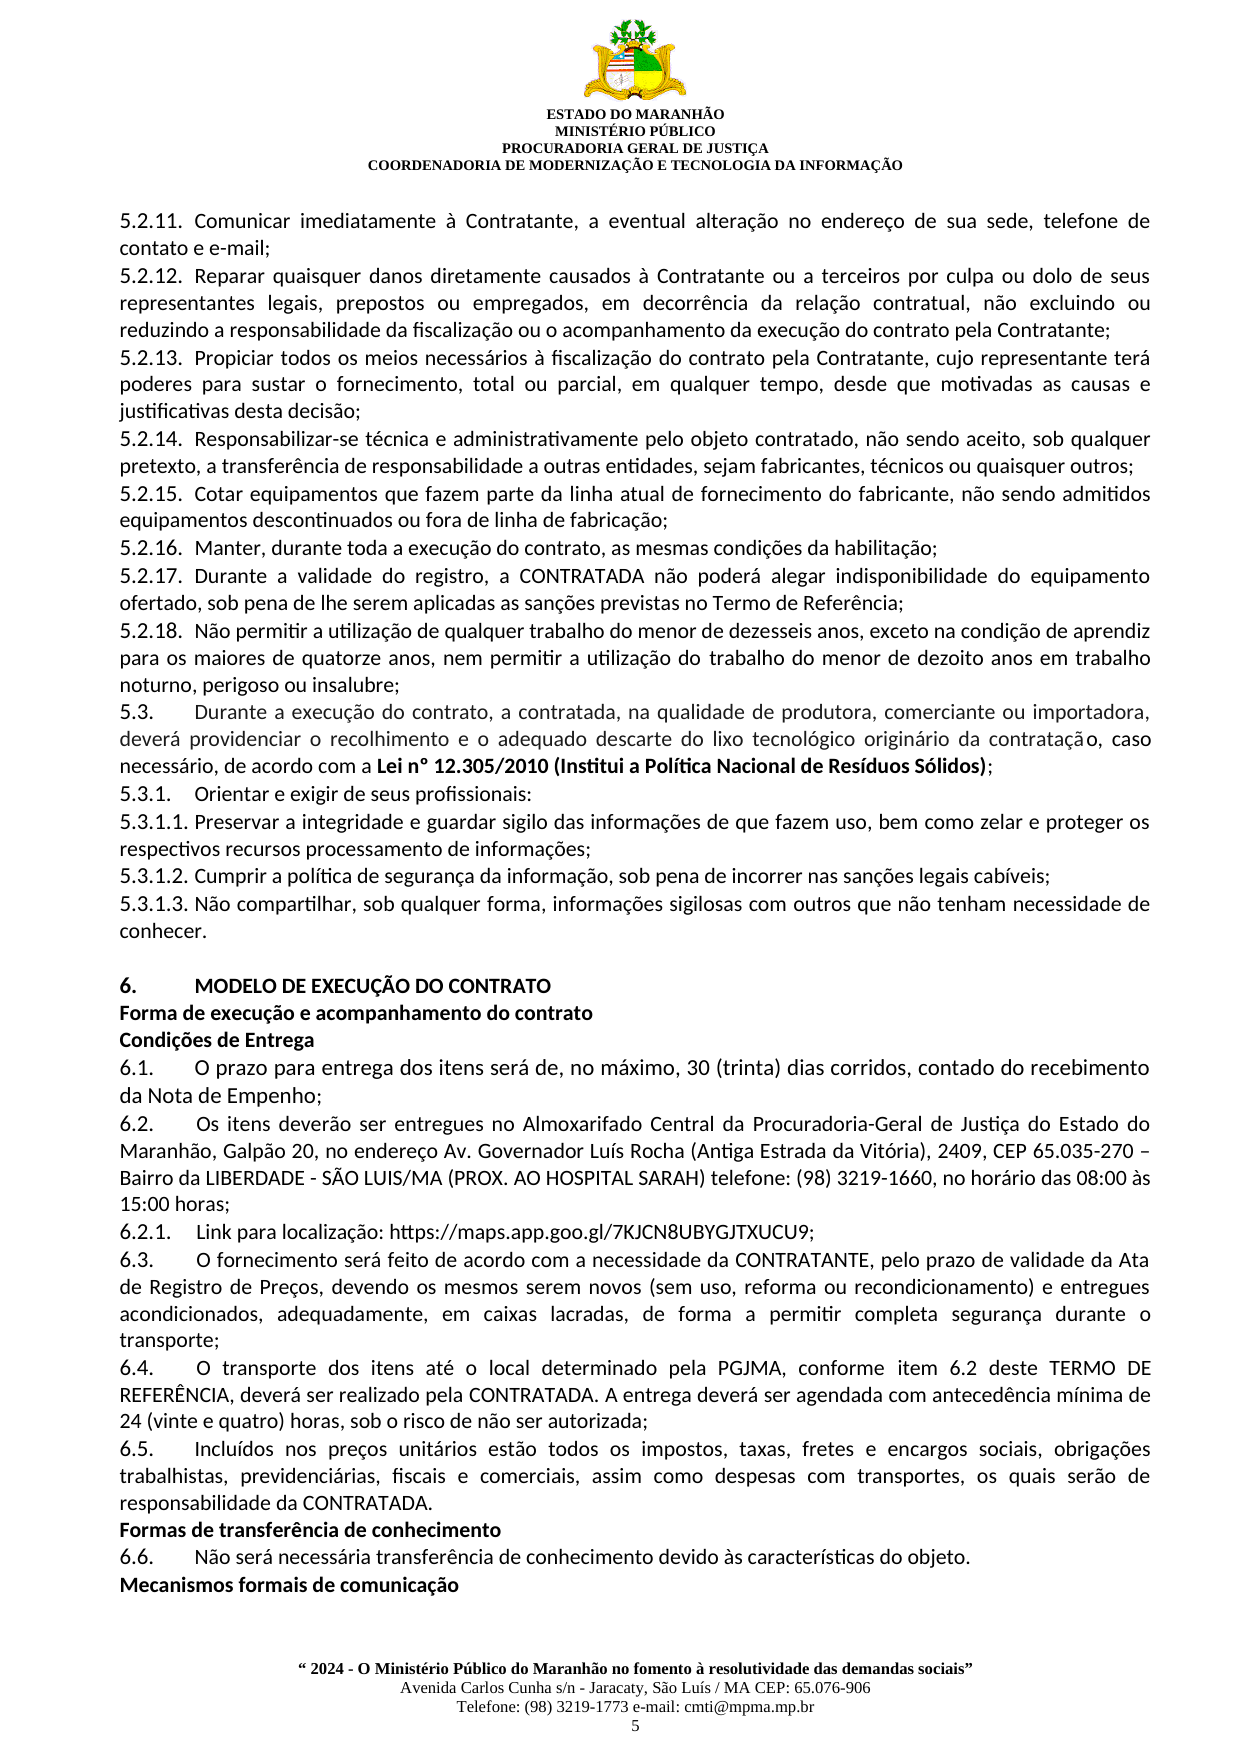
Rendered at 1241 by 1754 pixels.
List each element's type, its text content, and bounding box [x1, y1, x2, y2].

list O prazo para entrega dos itens será de, no máximo, 30 (trinta) dias corridos, contado do recebimento da Nota de Empenho; [119, 1053, 1152, 1109]
list Durante a execução do contrato, a contratada, na qualidade de produtora, comerciante ou importadora, deverá providenciar o recolhimento e o adequado descarte do lixo tecnológico originário da contratação, caso necessário, de acordo com a Lei nº 12.305/2010 (Institui a Política Nacional de Resíduos Sólidos); [119, 697, 1152, 779]
text Forma de execução e acompanhamento do contrato [119, 999, 1152, 1026]
list Durante a validade do registro, a CONTRATADA não poderá alegar indisponibilidade do equipamento ofertado, sob pena de lhe serem aplicadas as sanções previstas no Termo de Referência; [119, 561, 1152, 616]
list Não será necessária transferência de conhecimento devido às características do objeto. [119, 1542, 1152, 1570]
list Propiciar todos os meios necessários à fiscalização do contrato pela Contratante, cujo representante terá poderes para sustar o fornecimento, total ou parcial, em qualquer tempo, desde que motivadas as causas e justificativas desta decisão; [119, 343, 1152, 424]
text Mecanismos formais de comunicação [119, 1570, 1152, 1599]
list Cumprir a política de segurança da informação, sob pena de incorrer nas sanções legais cabíveis; [119, 861, 1152, 889]
list Não compartilhar, sob qualquer forma, informações sigilosas com outros que não tenham necessidade de conhecer. [119, 889, 1152, 944]
list MODELO DE EXECUÇÃO DO CONTRATO [119, 971, 1152, 999]
list Comunicar imediatamente à Contratante, a eventual alteração no endereço de sua sede, telefone de contato e e-mail; [119, 207, 1152, 261]
list O fornecimento será feito de acordo com a necessidade da CONTRATANTE, pelo prazo de validade da Ata de Registro de Preços, devendo os mesmos serem novos (sem uso, reforma ou recondicionamento) e entregues acondicionados, adequadamente, em caixas lacradas, de forma a permitir completa segurança durante o transporte; [119, 1245, 1152, 1353]
list Preservar a integridade e guardar sigilo das informações de que fazem uso, bem como zelar e proteger os respectivos recursos processamento de informações; [119, 807, 1152, 861]
list Incluídos nos preços unitários estão todos os impostos, taxas, fretes e encargos sociais, obrigações trabalhistas, previdenciárias, fiscais e comerciais, assim como despesas com transportes, os quais serão de responsabilidade da CONTRATADA. [119, 1434, 1152, 1516]
list Reparar quaisquer danos diretamente causados à Contratante ou a terceiros por culpa ou dolo de seus representantes legais, prepostos ou empregados, em decorrência da relação contratual, não excluindo ou reduzindo a responsabilidade da fiscalização ou o acompanhamento da execução do contrato pela Contratante; [119, 261, 1152, 343]
list Orientar e exigir de seus profissionais: [119, 779, 1152, 807]
list Não permitir a utilização de qualquer trabalho do menor de dezesseis anos, exceto na condição de aprendiz para os maiores de quatorze anos, nem permitir a utilização do trabalho do menor de dezoito anos em trabalho noturno, perigoso ou insalubre; [119, 616, 1152, 697]
list Link para localização: https://maps.app.goo.gl/7KJCN8UBYGJTXUCU9; [119, 1217, 1152, 1245]
list Cotar equipamentos que fazem parte da linha atual de fornecimento do fabricante, não sendo admitidos equipamentos descontinuados ou fora de linha de fabricação; [119, 479, 1152, 533]
text Formas de transferência de conhecimento [119, 1516, 1152, 1542]
list Manter, durante toda a execução do contrato, as mesmas condições da habilitação; [119, 533, 1152, 561]
list O transporte dos itens até o local determinado pela PGJMA, conforme item 6.2 deste TERMO DE REFERÊNCIA, deverá ser realizado pela CONTRATADA. A entrega deverá ser agendada com antecedência mínima de 24 (vinte e quatro) horas, sob o risco de não ser autorizada; [119, 1353, 1152, 1434]
list Responsabilizar-se técnica e administrativamente pelo objeto contratado, não sendo aceito, sob qualquer pretexto, a transferência de responsabilidade a outras entidades, sejam fabricantes, técnicos ou quaisquer outros; [119, 424, 1152, 479]
text Condições de Entrega [119, 1026, 1152, 1053]
list Os itens deverão ser entregues no Almoxarifado Central da Procuradoria-Geral de Justiça do Estado do Maranhão, Galpão 20, no endereço Av. Governador Luís Rocha (Antiga Estrada da Vitória), 2409, CEP 65.035-270 – Bairro da LIBERDADE - SÃO LUIS/MA (PROX. AO HOSPITAL SARAH) telefone: (98) 3219-1660, no horário das 08:00 às 15:00 horas; [119, 1109, 1152, 1217]
